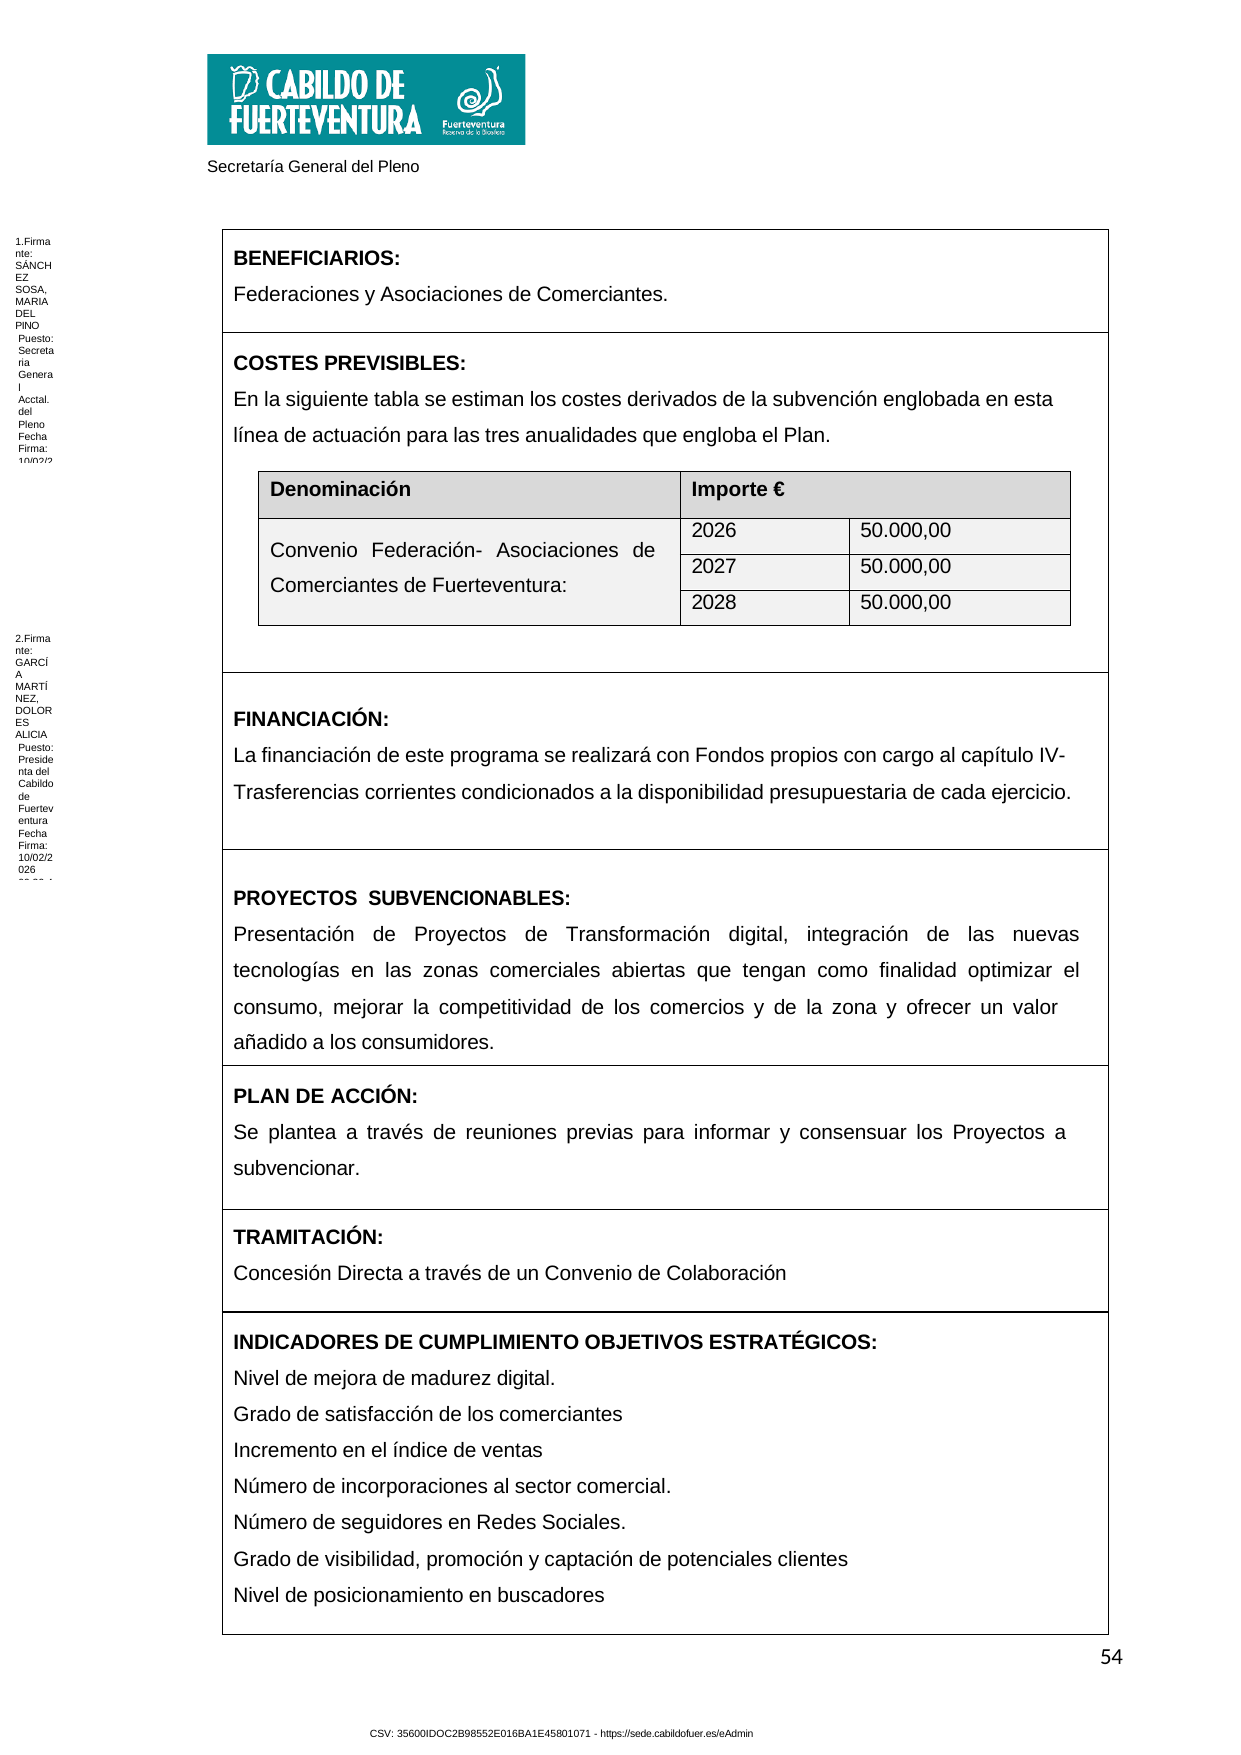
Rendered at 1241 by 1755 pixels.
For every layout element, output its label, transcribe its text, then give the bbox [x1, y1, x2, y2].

table_cell 2026 [681, 519, 849, 553]
table_cell 2028 [681, 591, 849, 625]
text 54 [175, 1642, 1123, 1670]
table_cell 2027 [681, 555, 849, 589]
table_cell PROYECTOS SUBVENCIONABLES: Presentación de Proyectos de Transformación digital, integración de las nuevas tecnologías en las zonas comerciales abiertas que tengan como finalidad optimizar el consumo, mejorar la competitividad de los comercios y de la zona y ofrecer un valor añadido a los consumidores. [223, 850, 1108, 1065]
table_cell 50.000,00 [850, 555, 1070, 589]
table_cell PLAN DE ACCIÓN: Se plantea a través de reuniones previas para informar y consensuar los Proyectos a subvencionar. [223, 1066, 1108, 1209]
text Puesto: Secretaria General Acctal. del Pleno Fecha Firma: 10/02/2026 08:45:22 [18, 332, 54, 463]
table_cell INDICADORES DE CUMPLIMIENTO OBJETIVOS ESTRATÉGICOS: Nivel de mejora de madurez digital. Grado de satisfacción de los comerciantes Incremento en el índice de ventas Número de incorporaciones al sector comercial. Número de seguidores en Redes Sociales. Grado de visibilidad, promoción y captación de potenciales clientes Nivel de posicionamiento en buscadores [223, 1313, 1108, 1634]
text 1.Firmante: SÁNCHEZ SOSA,MARIA DEL PINO [15, 236, 54, 332]
table_header BENEFICIARIOS: Federaciones y Asociaciones de Comerciantes. [223, 230, 1108, 332]
table_header Denominación [259, 472, 680, 518]
table_cell TRAMITACIÓN: Concesión Directa a través de un Convenio de Colaboración [223, 1210, 1108, 1311]
table_cell 50.000,00 [850, 591, 1070, 625]
table_cell 50.000,00 [850, 519, 1070, 553]
table_cell FINANCIACIÓN: La financiación de este programa se realizará con Fondos propios con cargo al capítulo IV- Trasferencias corrientes condicionados a la disponibilidad presupuestaria de cada ejercicio. [223, 673, 1108, 849]
text Puesto: Presidenta del Cabildo de Fuerteventura Fecha Firma: 10/02/2026 09:39:40 [18, 741, 54, 879]
text 2.Firmante: GARCÍA MARTÍNEZ, DOLORES ALICIA [15, 633, 54, 741]
table_cell Convenio Federación- Asociaciones de Comerciantes de Fuerteventura: [259, 519, 680, 625]
table_header Importe € [681, 472, 1070, 518]
table_cell COSTES PREVISIBLES: En la siguiente tabla se estiman los costes derivados de la subvención englobada en esta línea de actuación para las tres anualidades que engloba el Plan. [223, 333, 1108, 672]
